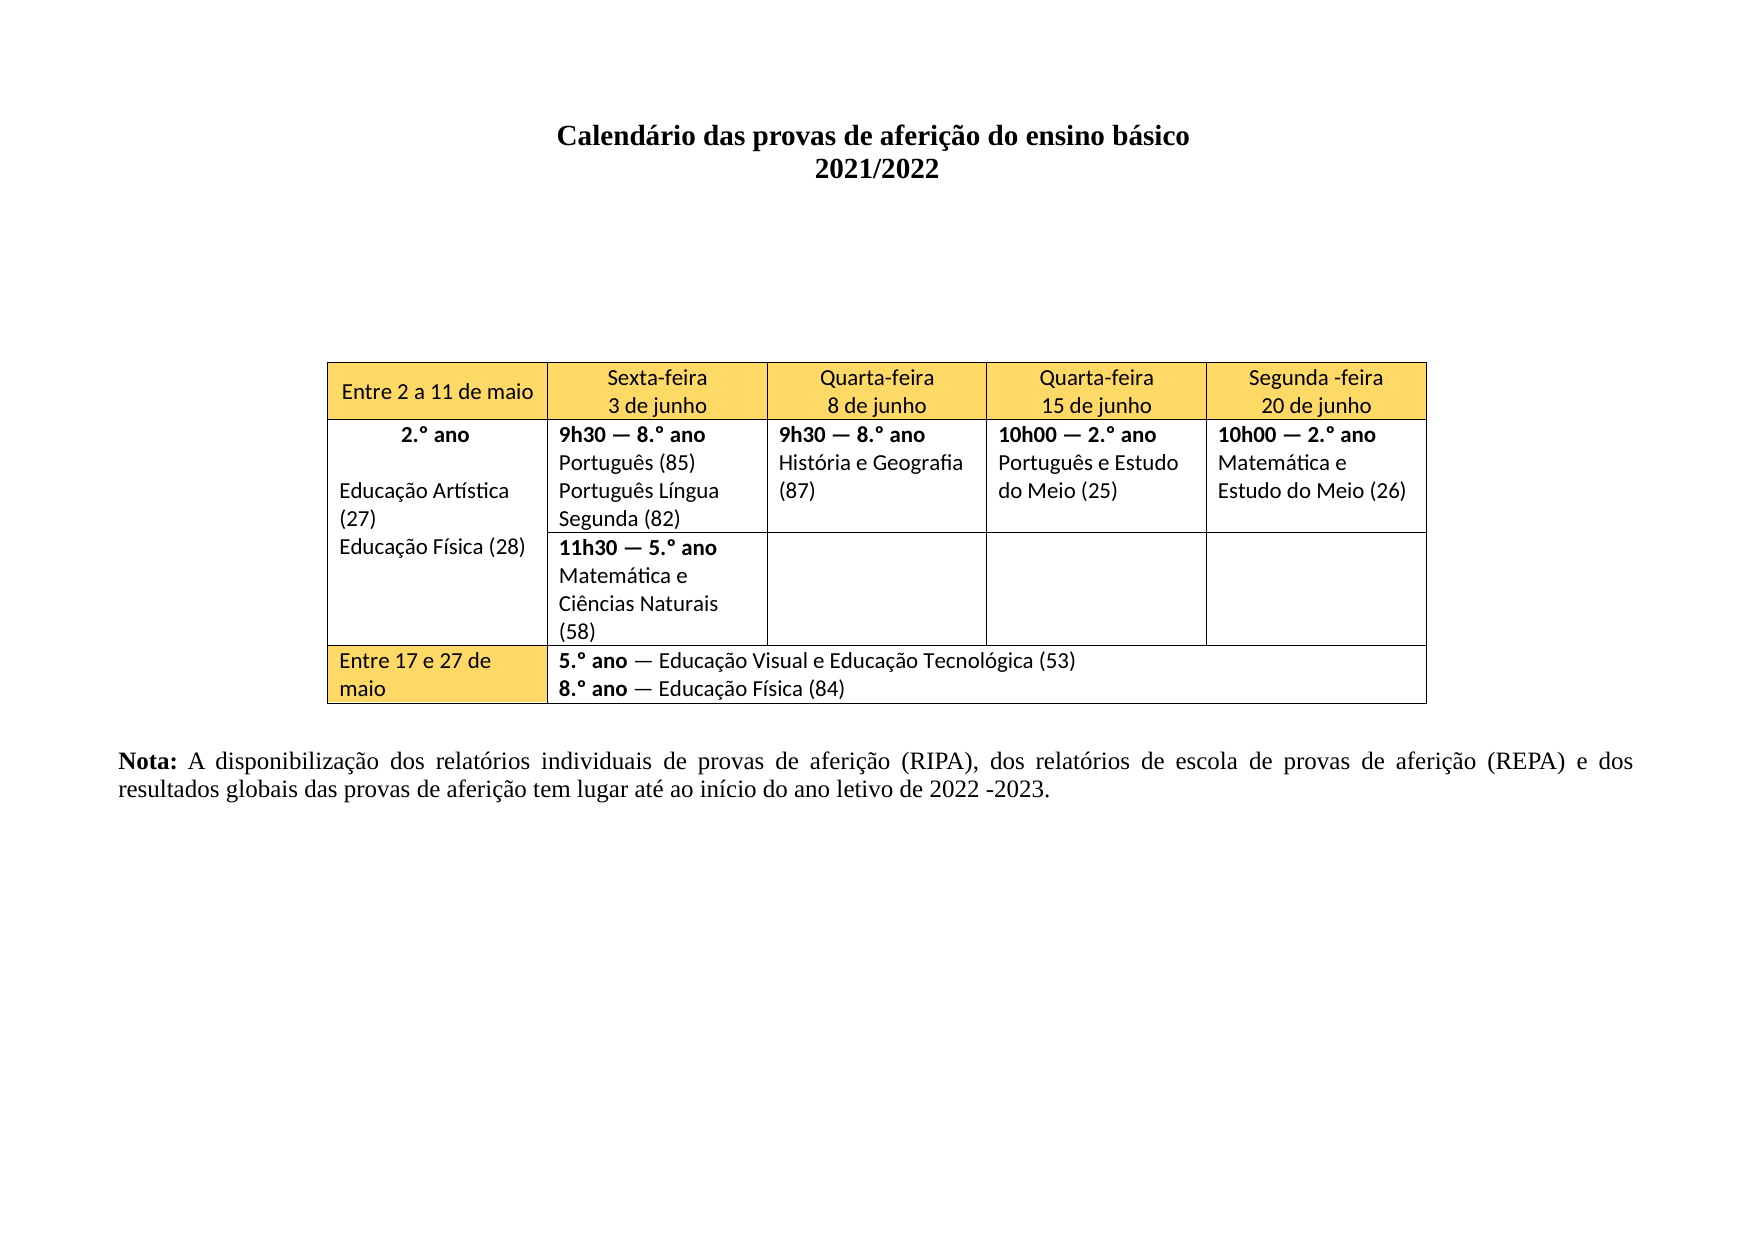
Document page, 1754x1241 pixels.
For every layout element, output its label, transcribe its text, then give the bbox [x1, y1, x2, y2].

table_cell [987, 533, 1206, 645]
table_cell 2.º ano Educação Artística (27) Educação Física (28) [328, 420, 547, 645]
table_cell 9h30 — 8.º ano História e Geografia (87) [768, 420, 986, 532]
table_cell [768, 533, 986, 645]
text Nota: A disponibilização dos relatórios individuais de provas de aferição (RIPA), dos relatórios de escola de provas de aferição (REPA) e dos resultados globais das provas de aferição tem lugar até ao início do ano letivo de 2022 -2023. [118, 746, 1636, 803]
table_header Quarta-feira 8 de junho [768, 363, 986, 419]
text 2021/2022 [118, 152, 1636, 185]
table_cell 10h00 — 2.º ano Português e Estudo do Meio (25) [987, 420, 1206, 532]
table_cell [1207, 533, 1426, 645]
table_header Sexta-feira 3 de junho [548, 363, 767, 419]
table_header Quarta-feira 15 de junho [987, 363, 1206, 419]
table_cell Entre 17 e 27 de maio [328, 646, 547, 702]
table_cell 9h30 — 8.º ano Português (85) Português Língua Segunda (82) [548, 420, 767, 532]
table_cell 5.º ano — Educação Visual e Educação Tecnológica (53) 8.º ano — Educação Física (84) [548, 646, 1426, 702]
table_cell 10h00 — 2.º ano Matemática e Estudo do Meio (26) [1207, 420, 1426, 532]
table_cell 11h30 — 5.º ano Matemática e Ciências Naturais (58) [548, 533, 767, 645]
text Calendário das provas de aferição do ensino básico [118, 118, 1636, 152]
table_header Entre 2 a 11 de maio [328, 363, 547, 419]
table_header Segunda -feira 20 de junho [1207, 363, 1426, 419]
